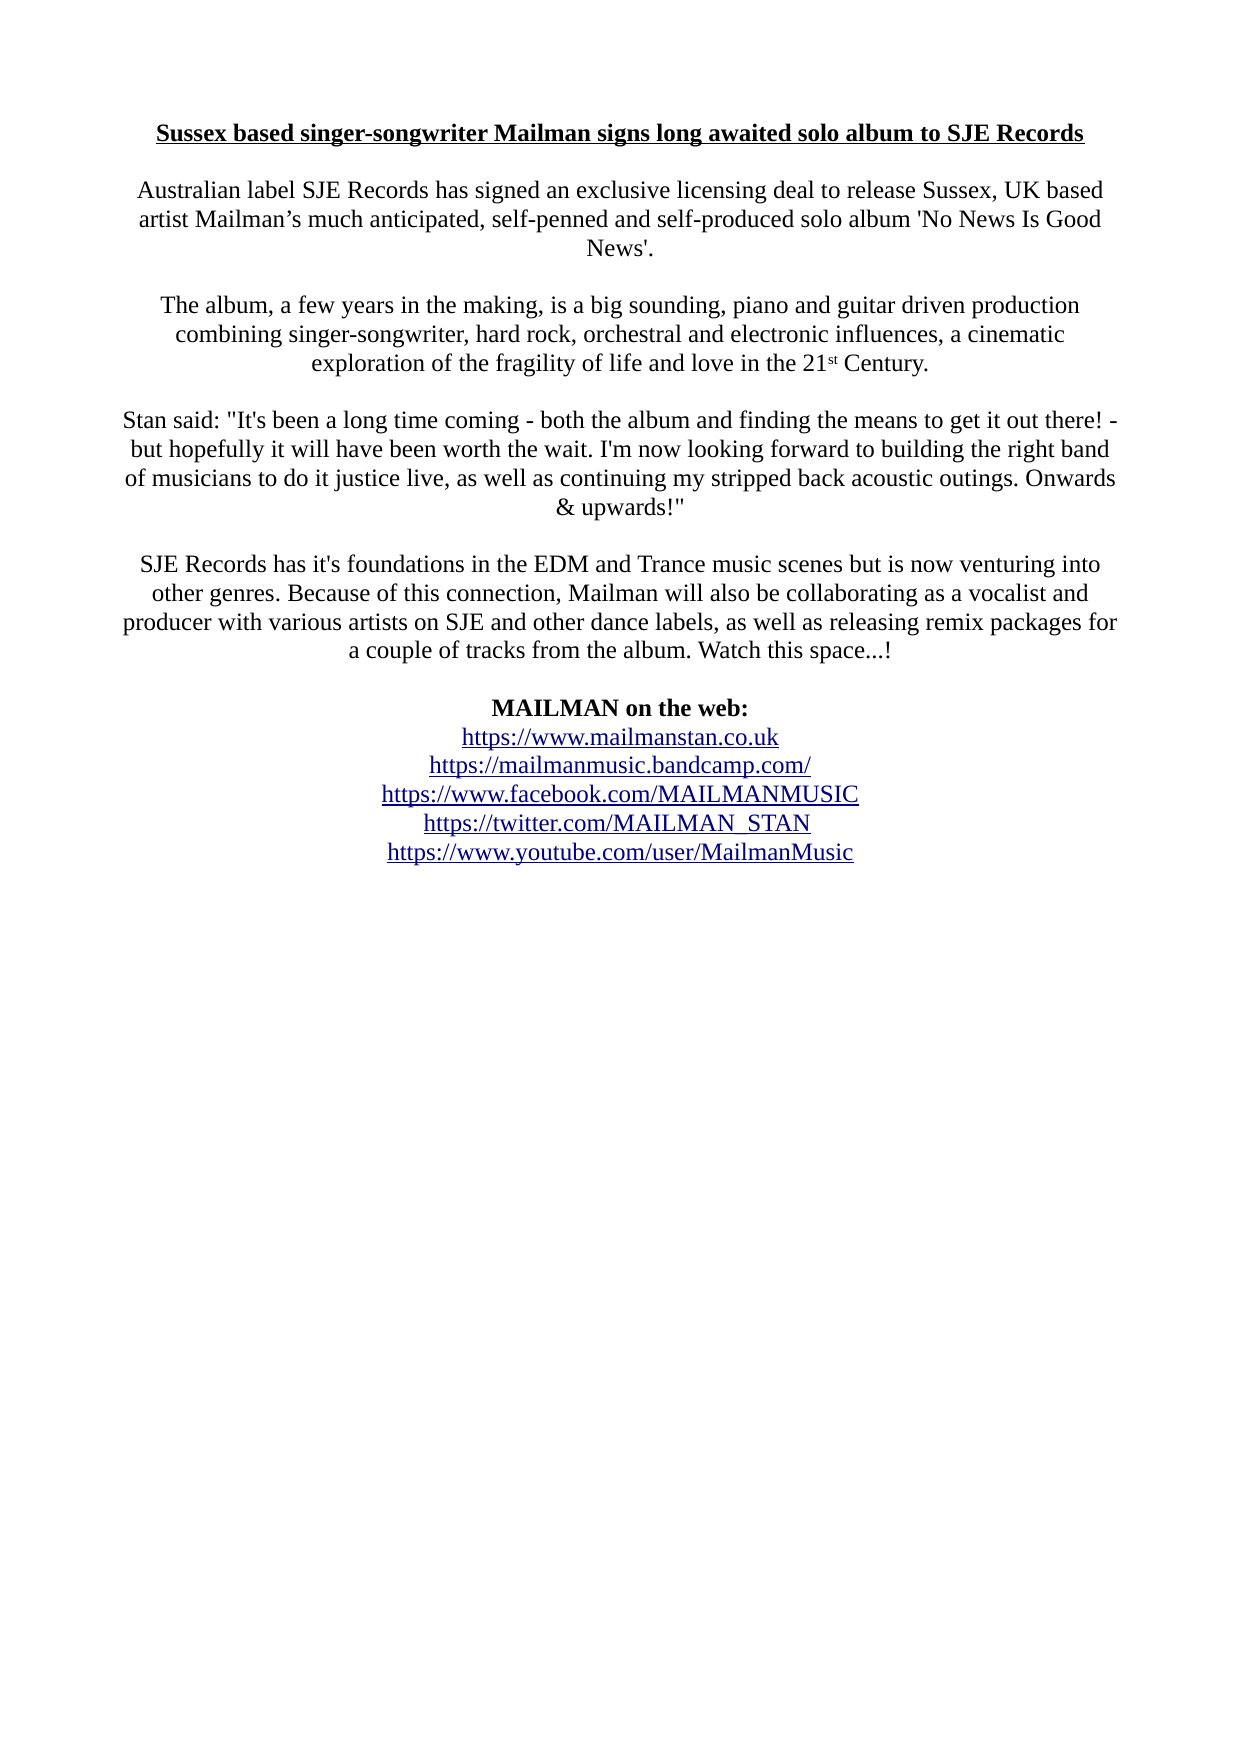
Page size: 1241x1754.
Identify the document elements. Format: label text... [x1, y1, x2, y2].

text https://www.youtube.com/user/MailmanMusic [118, 837, 1122, 866]
text Australian label SJE Records has signed an exclusive licensing deal to release Sussex, UK based artist Mailman’s much anticipated, self-penned and self-produced solo album 'No News Is Good News'. The album, a few years in the making, is a big sounding, piano and guitar driven production combining singer-songwriter, hard rock, orchestral and electronic influences, a cinematic exploration of the fragility of life and love in the 21st Century. Stan said: "It's been a long time coming - both the album and finding the means to get it out there! - but hopefully it will have been worth the wait. I'm now looking forward to building the right band of musicians to do it justice live, as well as continuing my stripped back acoustic outings. Onwards & upwards!" SJE Records has it's foundations in the EDM and Trance music scenes but is now venturing into other genres. Because of this connection, Mailman will also be collaborating as a vocalist and producer with various artists on SJE and other dance labels, as well as releasing remix packages for a couple of tracks from the album. Watch this space...! MAILMAN on the web: https://www.mailmanstan.co.uk https://mailmanmusic.bandcamp.com/ https://www.facebook.com/MAILMANMUSIC https://twitter.com/MAILMAN_STAN [118, 176, 1122, 837]
text Sussex based singer-songwriter Mailman signs long awaited solo album to SJE Records [118, 118, 1122, 147]
